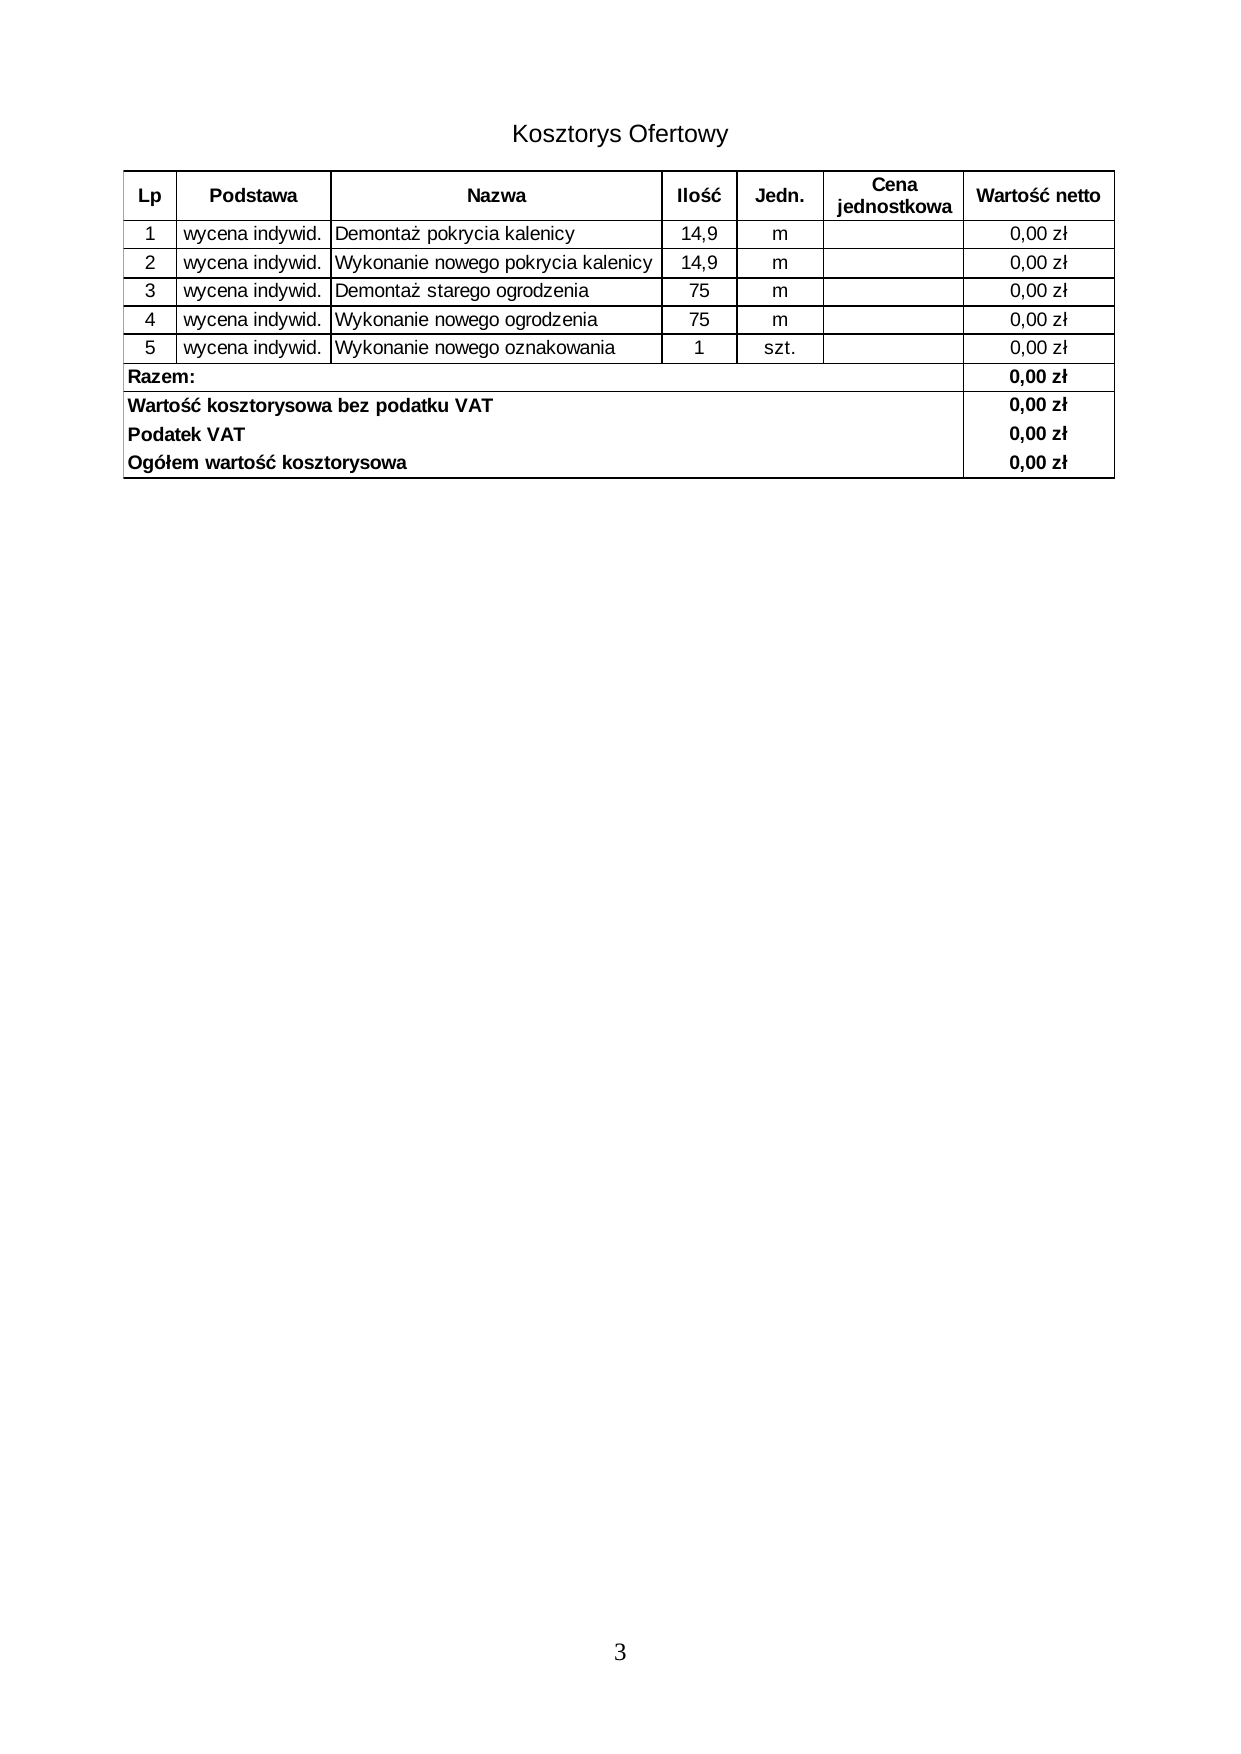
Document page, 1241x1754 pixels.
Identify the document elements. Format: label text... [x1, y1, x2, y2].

text Kosztorys Ofertowy [124, 124, 1116, 147]
